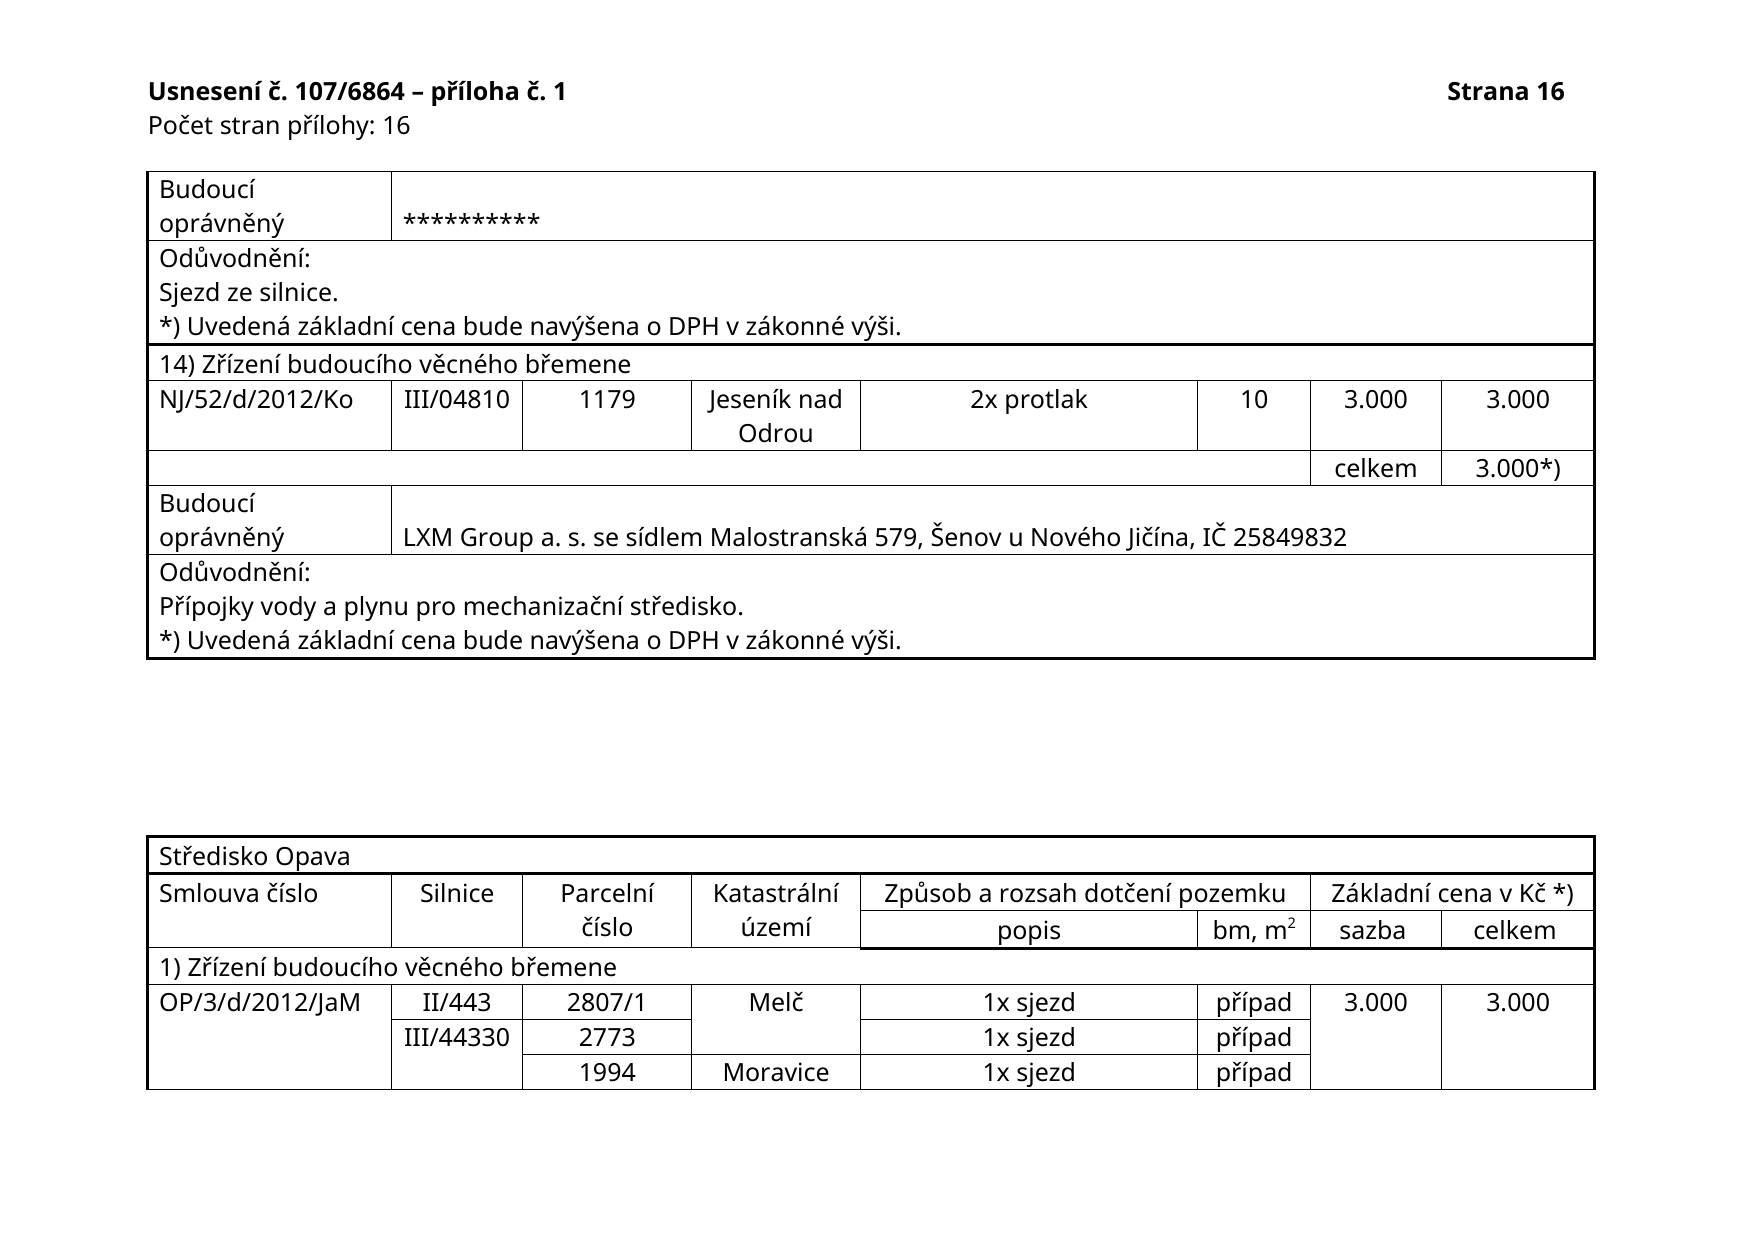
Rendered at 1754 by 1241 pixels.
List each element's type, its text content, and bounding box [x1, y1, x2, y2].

table_cell případ [1198, 1020, 1310, 1054]
table_cell 10 [1198, 381, 1310, 449]
table_header Středisko Opava [149, 838, 1593, 872]
table_cell 3.000*) [1442, 451, 1593, 484]
table_cell ********** [392, 172, 1593, 240]
table_cell 2773 [523, 1020, 691, 1054]
table_cell Moravice [692, 1055, 860, 1089]
table_cell 1) Zřízení budoucího věcného břemene [149, 948, 1593, 984]
table_cell bm, m2 [1198, 911, 1310, 947]
table_cell 3.000 [1442, 381, 1593, 449]
table_cell Budoucí oprávněný [149, 486, 391, 554]
table_cell celkem [1311, 451, 1441, 484]
table_cell celkem [1442, 911, 1593, 947]
table_cell Odůvodnění: Sjezd ze silnice. *) Uvedená základní cena bude navýšena o DPH v zákonné výši. [149, 241, 1593, 343]
table_cell sazba [1311, 911, 1441, 947]
table_cell OP/3/d/2012/JaM [149, 985, 391, 1089]
table_cell 2x protlak [861, 381, 1197, 449]
table_cell 1994 [523, 1055, 691, 1089]
table_cell NJ/52/d/2012/Ko [149, 381, 391, 449]
table_cell 3.000 [1311, 985, 1441, 1089]
table_cell Jeseník nad Odrou [692, 381, 860, 449]
table_cell Silnice [392, 875, 522, 947]
table_cell Základní cena v Kč *) [1311, 875, 1593, 909]
table_cell případ [1198, 985, 1310, 1019]
table_cell II/443 [392, 985, 522, 1019]
table_cell 2807/1 [523, 985, 691, 1019]
table_cell případ [1198, 1055, 1310, 1089]
table_cell popis [861, 911, 1197, 947]
table_cell Smlouva číslo [149, 875, 391, 947]
table_cell 1x sjezd [861, 1020, 1197, 1054]
table_cell 3.000 [1311, 381, 1441, 449]
table_cell LXM Group a. s. se sídlem Malostranská 579, Šenov u Nového Jičína, IČ 25849832 [392, 486, 1593, 554]
table_cell Katastrální území [692, 875, 860, 947]
table_cell Melč [692, 985, 860, 1054]
table_cell Způsob a rozsah dotčení pozemku [861, 875, 1310, 909]
table_cell [149, 451, 1310, 484]
table_cell III/44330 [392, 1020, 522, 1089]
table_cell 14) Zřízení budoucího věcného břemene [149, 346, 1593, 380]
table_cell Parcelní číslo [523, 875, 691, 947]
table_cell Budoucí oprávněný [149, 172, 391, 240]
table_cell Odůvodnění: Přípojky vody a plynu pro mechanizační středisko. *) Uvedená základní cena bude navýšena o DPH v zákonné výši. [149, 555, 1593, 657]
table_cell 3.000 [1442, 985, 1593, 1089]
table_cell III/04810 [392, 381, 522, 449]
table_cell 1x sjezd [861, 985, 1197, 1019]
table_cell 1x sjezd [861, 1055, 1197, 1089]
table_cell 1179 [523, 381, 691, 449]
